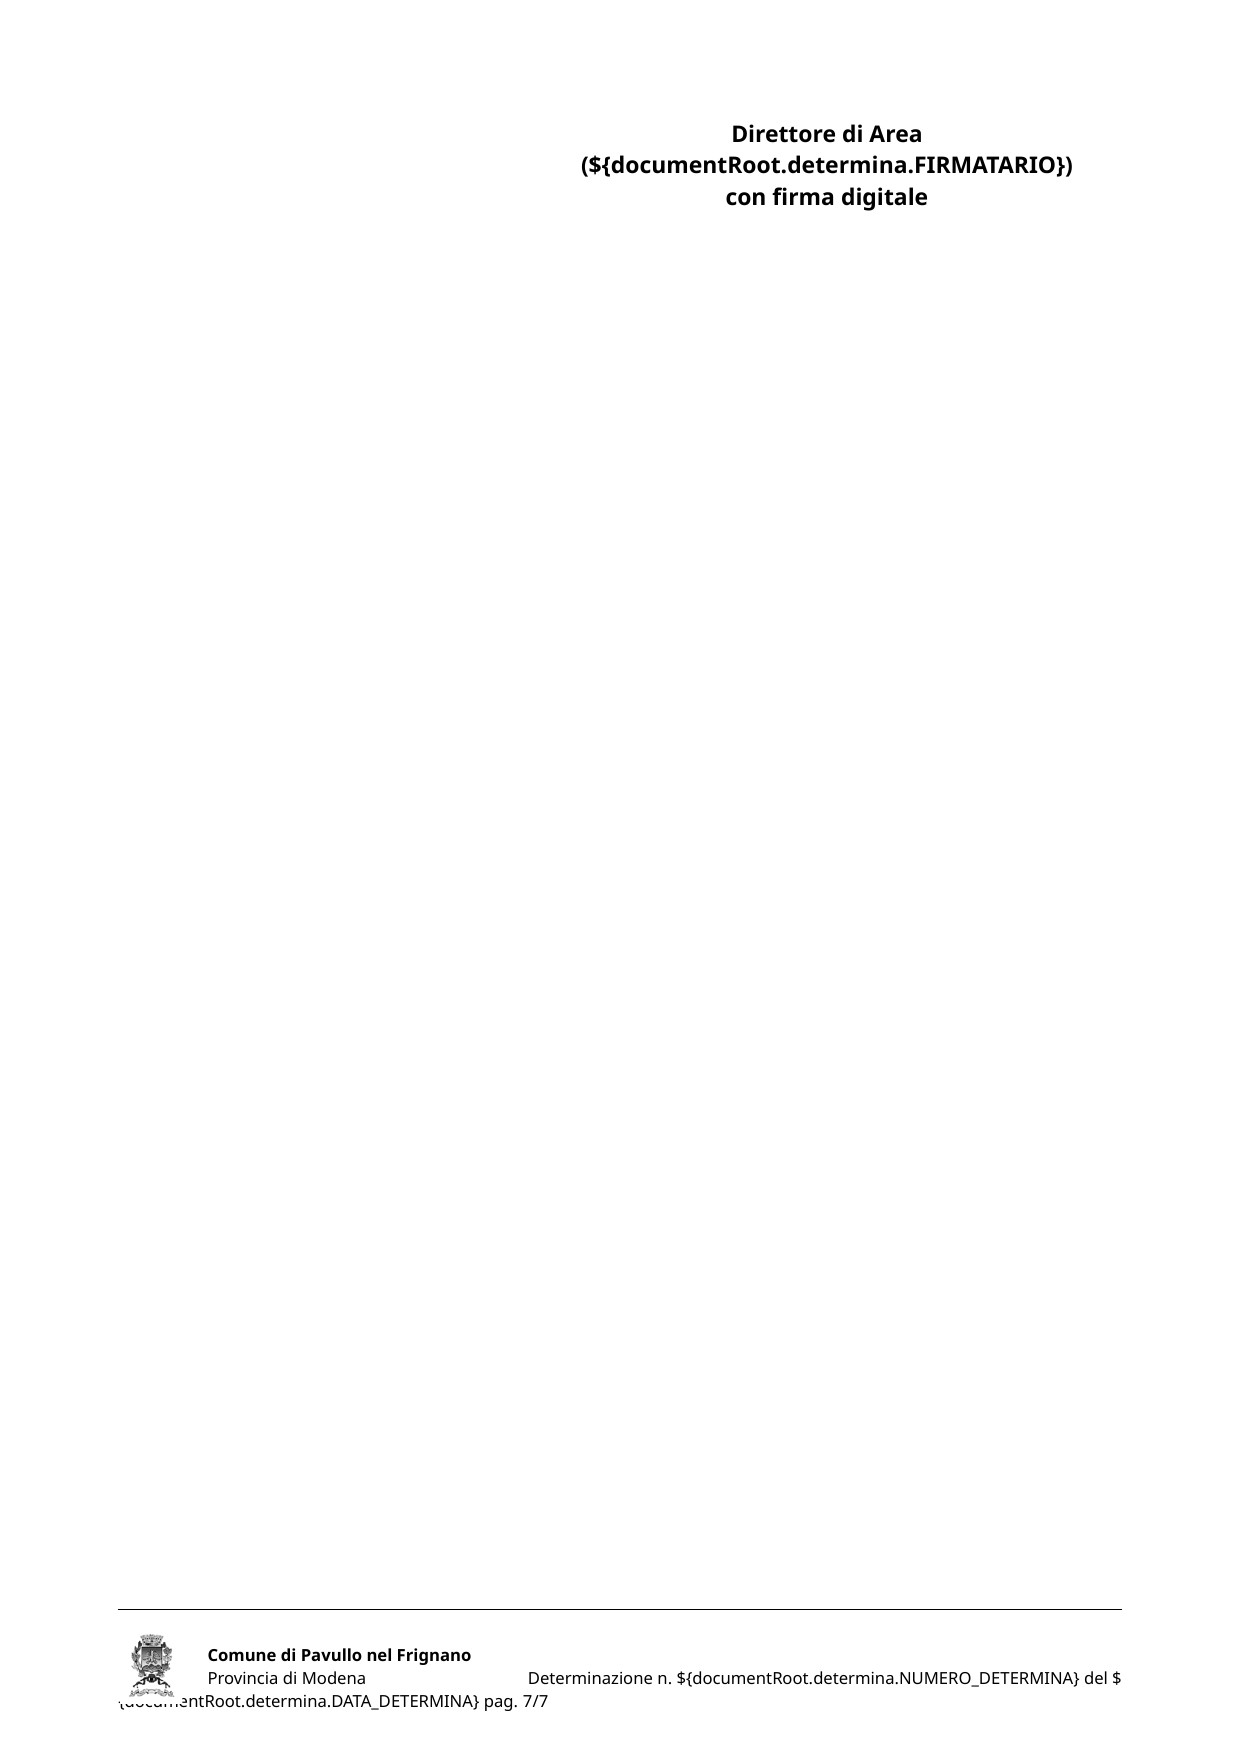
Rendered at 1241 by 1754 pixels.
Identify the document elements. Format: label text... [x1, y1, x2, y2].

text Direttore di Area [532, 118, 1122, 149]
text con firma digitale [532, 181, 1122, 212]
picture [120, 1631, 183, 1704]
text (${documentRoot.determina.FIRMATARIO}) [532, 149, 1122, 181]
